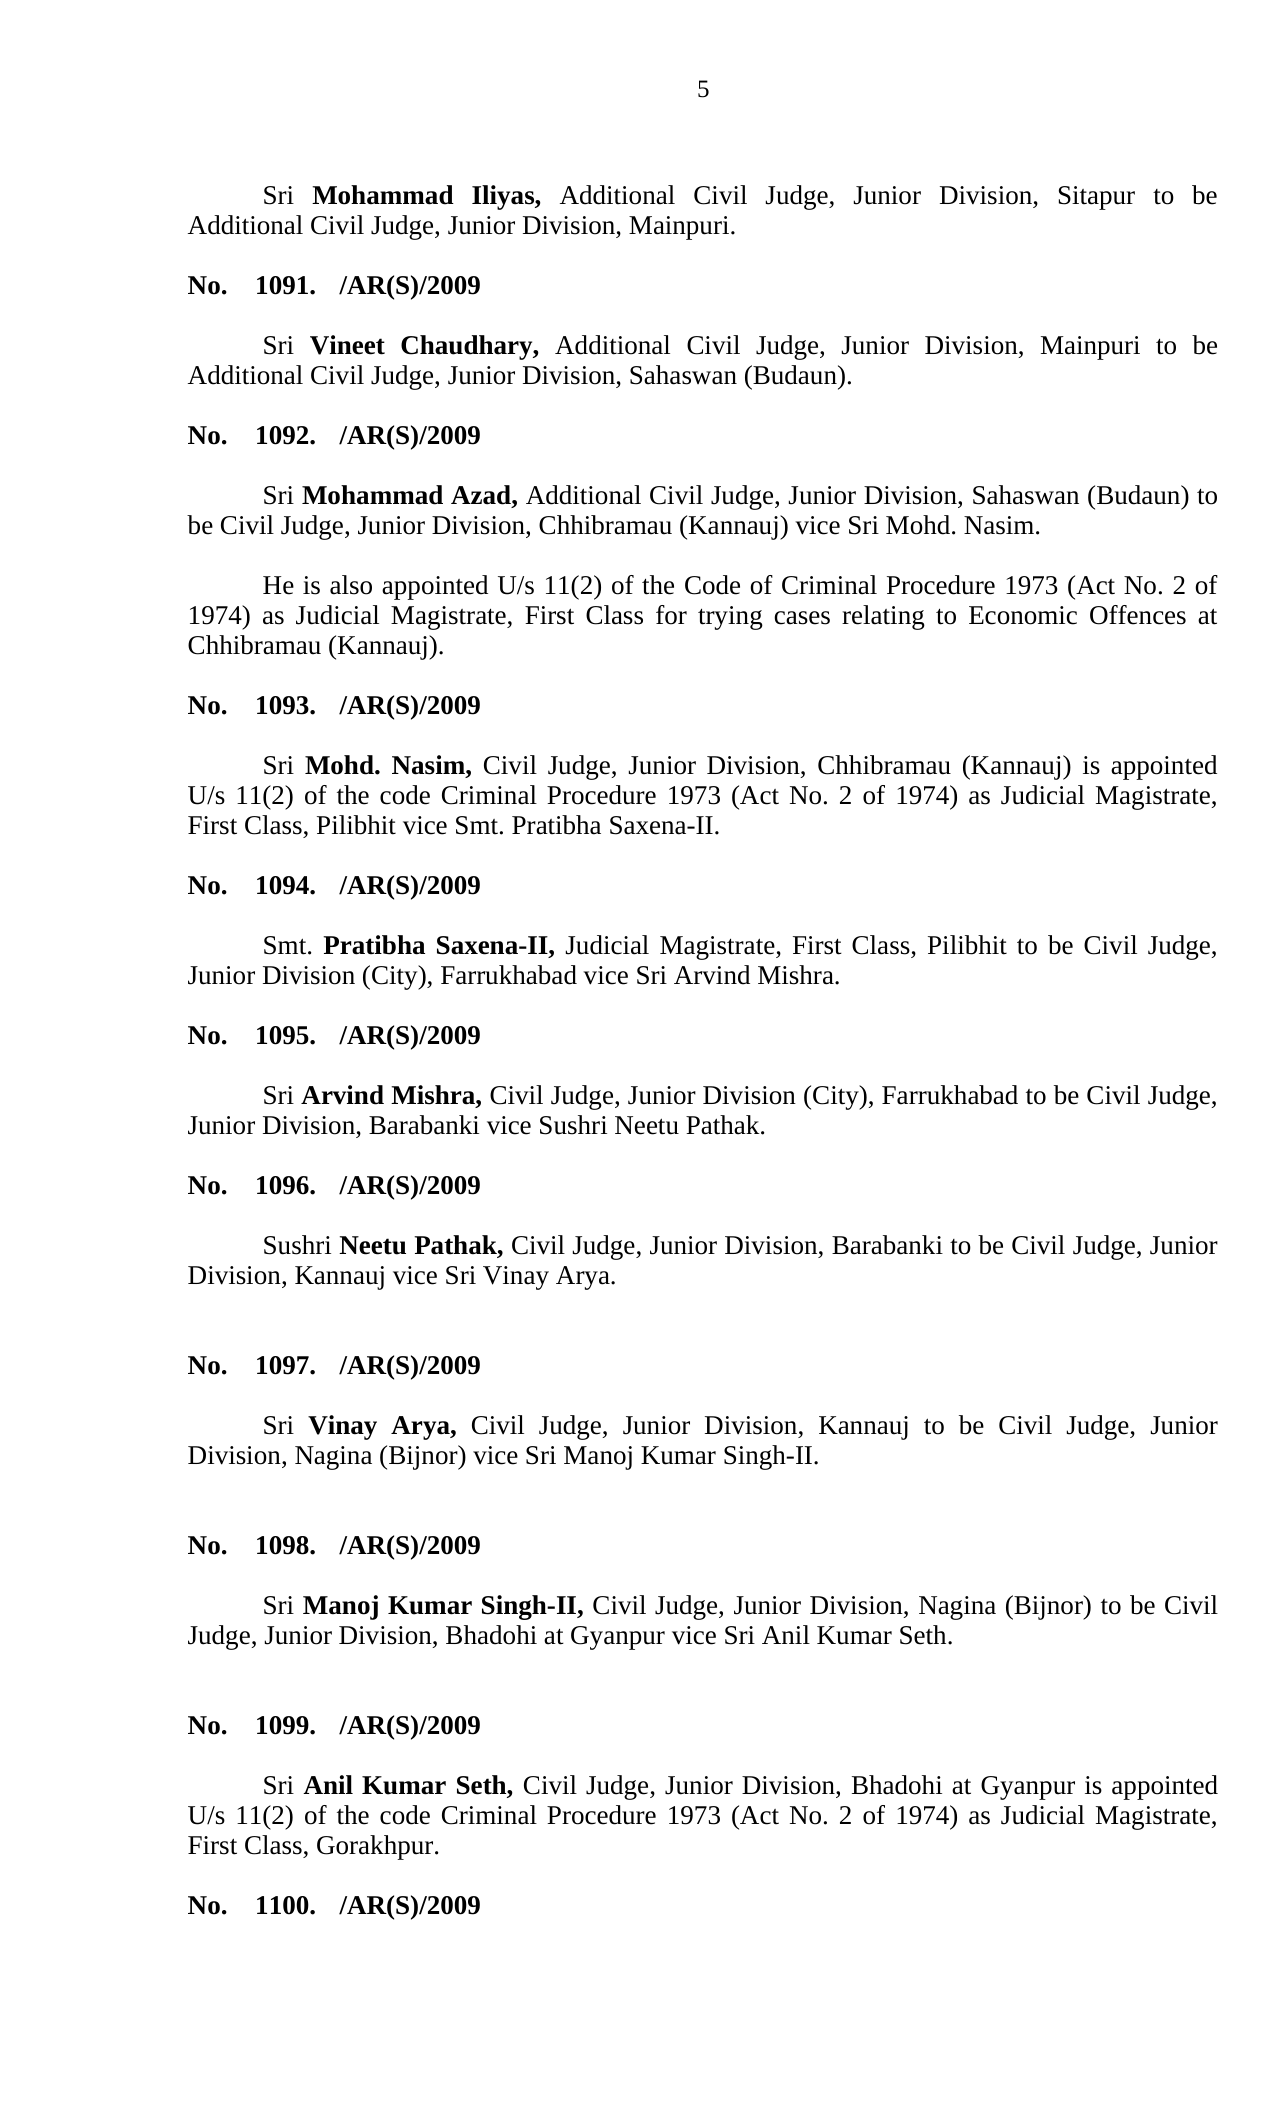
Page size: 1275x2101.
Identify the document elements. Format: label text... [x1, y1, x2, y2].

table_header No. [176, 1020, 244, 1050]
table_header [244, 1350, 328, 1380]
text Sri Vineet Chaudhary, Additional Civil Judge, Junior Division, Mainpuri to be Additional Civil Judge, Junior Division, Sahaswan (Budaun). [187, 330, 1219, 390]
table_header /AR(S)/2009 [328, 1020, 497, 1050]
table_header /AR(S)/2009 [328, 420, 497, 450]
table_header No. [176, 1530, 244, 1560]
table_header [244, 420, 328, 450]
text Sri Mohd. Nasim, Civil Judge, Junior Division, Chhibramau (Kannauj) is appointed U/s 11(2) of the code Criminal Procedure 1973 (Act No. 2 of 1974) as Judicial Magistrate, First Class, Pilibhit vice Smt. Pratibha Saxena-II. [187, 750, 1219, 840]
table_header No. [176, 1890, 244, 1920]
table_header [244, 870, 328, 900]
table_header No. [176, 420, 244, 450]
table_header /AR(S)/2009 [328, 270, 497, 300]
table_header [244, 1170, 328, 1200]
table_header No. [176, 1350, 244, 1380]
table_header [244, 1890, 328, 1920]
text Sri Mohammad Iliyas, Additional Civil Judge, Junior Division, Sitapur to be Additional Civil Judge, Junior Division, Mainpuri. [187, 180, 1219, 240]
table_header /AR(S)/2009 [328, 1170, 497, 1200]
table_header /AR(S)/2009 [328, 1710, 497, 1740]
text Sri Vinay Arya, Civil Judge, Junior Division, Kannauj to be Civil Judge, Junior Division, Nagina (Bijnor) vice Sri Manoj Kumar Singh-II. [187, 1410, 1219, 1470]
table_header No. [176, 1710, 244, 1740]
table_header [244, 1710, 328, 1740]
text He is also appointed U/s 11(2) of the Code of Criminal Procedure 1973 (Act No. 2 of 1974) as Judicial Magistrate, First Class for trying cases relating to Economic Offences at Chhibramau (Kannauj). [187, 570, 1219, 660]
text Sri Manoj Kumar Singh-II, Civil Judge, Junior Division, Nagina (Bijnor) to be Civil Judge, Junior Division, Bhadohi at Gyanpur vice Sri Anil Kumar Seth. [187, 1590, 1219, 1650]
table_header [244, 1530, 328, 1560]
table_header No. [176, 870, 244, 900]
table_header /AR(S)/2009 [328, 1350, 497, 1380]
text Sri Mohammad Azad, Additional Civil Judge, Junior Division, Sahaswan (Budaun) to be Civil Judge, Junior Division, Chhibramau (Kannauj) vice Sri Mohd. Nasim. [187, 480, 1219, 540]
table_header No. [176, 1170, 244, 1200]
table_header /AR(S)/2009 [328, 690, 497, 720]
table_header [244, 1020, 328, 1050]
table_header [244, 270, 328, 300]
text Sri Anil Kumar Seth, Civil Judge, Junior Division, Bhadohi at Gyanpur is appointed U/s 11(2) of the code Criminal Procedure 1973 (Act No. 2 of 1974) as Judicial Magistrate, First Class, Gorakhpur. [187, 1770, 1219, 1860]
table_header [244, 690, 328, 720]
text Sri Arvind Mishra, Civil Judge, Junior Division (City), Farrukhabad to be Civil Judge, Junior Division, Barabanki vice Sushri Neetu Pathak. [187, 1080, 1219, 1140]
text Smt. Pratibha Saxena-II, Judicial Magistrate, First Class, Pilibhit to be Civil Judge, Junior Division (City), Farrukhabad vice Sri Arvind Mishra. [187, 930, 1219, 990]
table_header No. [176, 690, 244, 720]
table_header /AR(S)/2009 [328, 1530, 497, 1560]
table_header No. [176, 270, 244, 300]
text Sushri Neetu Pathak, Civil Judge, Junior Division, Barabanki to be Civil Judge, Junior Division, Kannauj vice Sri Vinay Arya. [187, 1230, 1219, 1290]
table_header /AR(S)/2009 [328, 1890, 497, 1920]
table_header /AR(S)/2009 [328, 870, 497, 900]
